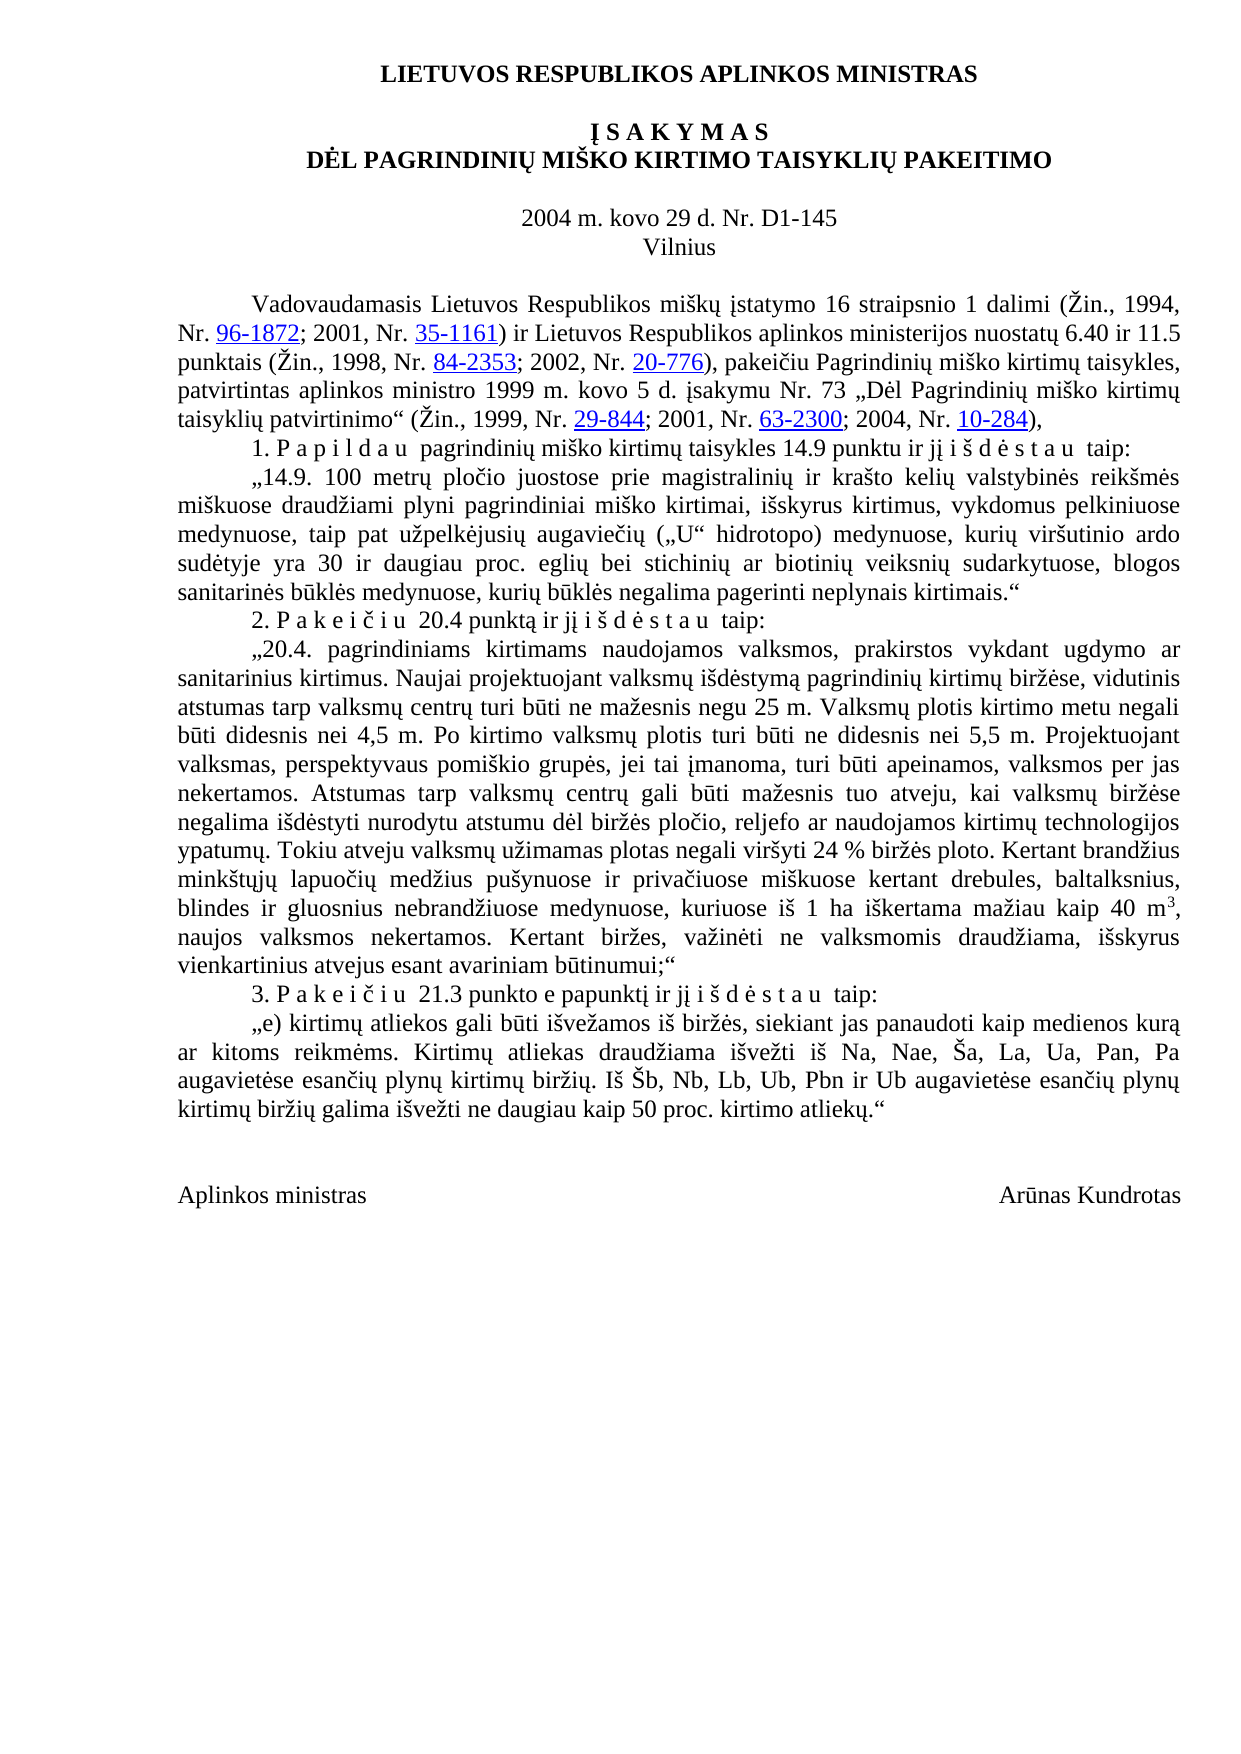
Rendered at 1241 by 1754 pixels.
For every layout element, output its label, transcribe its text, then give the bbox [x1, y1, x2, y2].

text 2. Pakeičiu 20.4 punktą ir jį išdėstau taip: [177, 605, 1181, 634]
text „14.9. 100 metrų pločio juostose prie magistralinių ir krašto kelių valstybinės reikšmės miškuose draudžiami plyni pagrindiniai miško kirtimai, išskyrus kirtimus, vykdomus pelkiniuose medynuose, taip pat užpelkėjusių augaviečių („U“ hidrotopo) medynuose, kurių viršutinio ardo sudėtyje yra 30 ir daugiau proc. eglių bei stichinių ar biotinių veiksnių sudarkytuose, blogos sanitarinės būklės medynuose, kurių būklės negalima pagerinti neplynais kirtimais.“ [177, 462, 1181, 605]
text „20.4. pagrindiniams kirtimams naudojamos valksmos, prakirstos vykdant ugdymo ar sanitarinius kirtimus. Naujai projektuojant valksmų išdėstymą pagrindinių kirtimų biržėse, vidutinis atstumas tarp valksmų centrų turi būti ne mažesnis negu 25 m. Valksmų plotis kirtimo metu negali būti didesnis nei 4,5 m. Po kirtimo valksmų plotis turi būti ne didesnis nei 5,5 m. Projektuojant valksmas, perspektyvaus pomiškio grupės, jei tai įmanoma, turi būti apeinamos, valksmos per jas nekertamos. Atstumas tarp valksmų centrų gali būti mažesnis tuo atveju, kai valksmų biržėse negalima išdėstyti nurodytu atstumu dėl biržės pločio, reljefo ar naudojamos kirtimų technologijos ypatumų. Tokiu atveju valksmų užimamas plotas negali viršyti 24 % biržės ploto. Kertant brandžius minkštųjų lapuočių medžius pušynuose ir privačiuose miškuose kertant drebules, baltalksnius, blindes ir gluosnius nebrandžiuose medynuose, kuriuose iš 1 ha iškertama mažiau kaip 40 m3, naujos valksmos nekertamos. Kertant biržes, važinėti ne valksmomis draudžiama, išskyrus vienkartinius atvejus esant avariniam būtinumui;“ [177, 634, 1181, 979]
text Vadovaudamasis Lietuvos Respublikos miškų įstatymo 16 straipsnio 1 dalimi (Žin., 1994, Nr. 96-1872; 2001, Nr. 35-1161) ir Lietuvos Respublikos aplinkos ministerijos nuostatų 6.40 ir 11.5 punktais (Žin., 1998, Nr. 84-2353; 2002, Nr. 20-776), pakeičiu Pagrindinių miško kirtimų taisykles, patvirtintas aplinkos ministro 1999 m. kovo 5 d. įsakymu Nr. 73 „Dėl Pagrindinių miško kirtimų taisyklių patvirtinimo“ (Žin., 1999, Nr. 29-844; 2001, Nr. 63-2300; 2004, Nr. 10-284), [177, 289, 1181, 433]
text DĖL PAGRINDINIŲ MIŠKO KIRTIMO TAISYKLIŲ PAKEITIMO [177, 145, 1181, 174]
text Aplinkos ministras Arūnas Kundrotas [177, 1180, 1181, 1209]
text 2004 m. kovo 29 d. Nr. D1-145 [177, 203, 1181, 232]
text LIETUVOS RESPUBLIKOS APLINKOS MINISTRAS [177, 59, 1181, 88]
text Į S A K Y M A S [177, 117, 1181, 145]
text 1. Papildau pagrindinių miško kirtimų taisykles 14.9 punktu ir jį išdėstau taip: [177, 433, 1181, 462]
text Vilnius [177, 232, 1181, 260]
text „e) kirtimų atliekos gali būti išvežamos iš biržės, siekiant jas panaudoti kaip medienos kurą ar kitoms reikmėms. Kirtimų atliekas draudžiama išvežti iš Na, Nae, Ša, La, Ua, Pan, Pa augavietėse esančių plynų kirtimų biržių. Iš Šb, Nb, Lb, Ub, Pbn ir Ub augavietėse esančių plynų kirtimų biržių galima išvežti ne daugiau kaip 50 proc. kirtimo atliekų.“ [177, 1008, 1181, 1123]
text 3. Pakeičiu 21.3 punkto e papunktį ir jį išdėstau taip: [177, 979, 1181, 1008]
